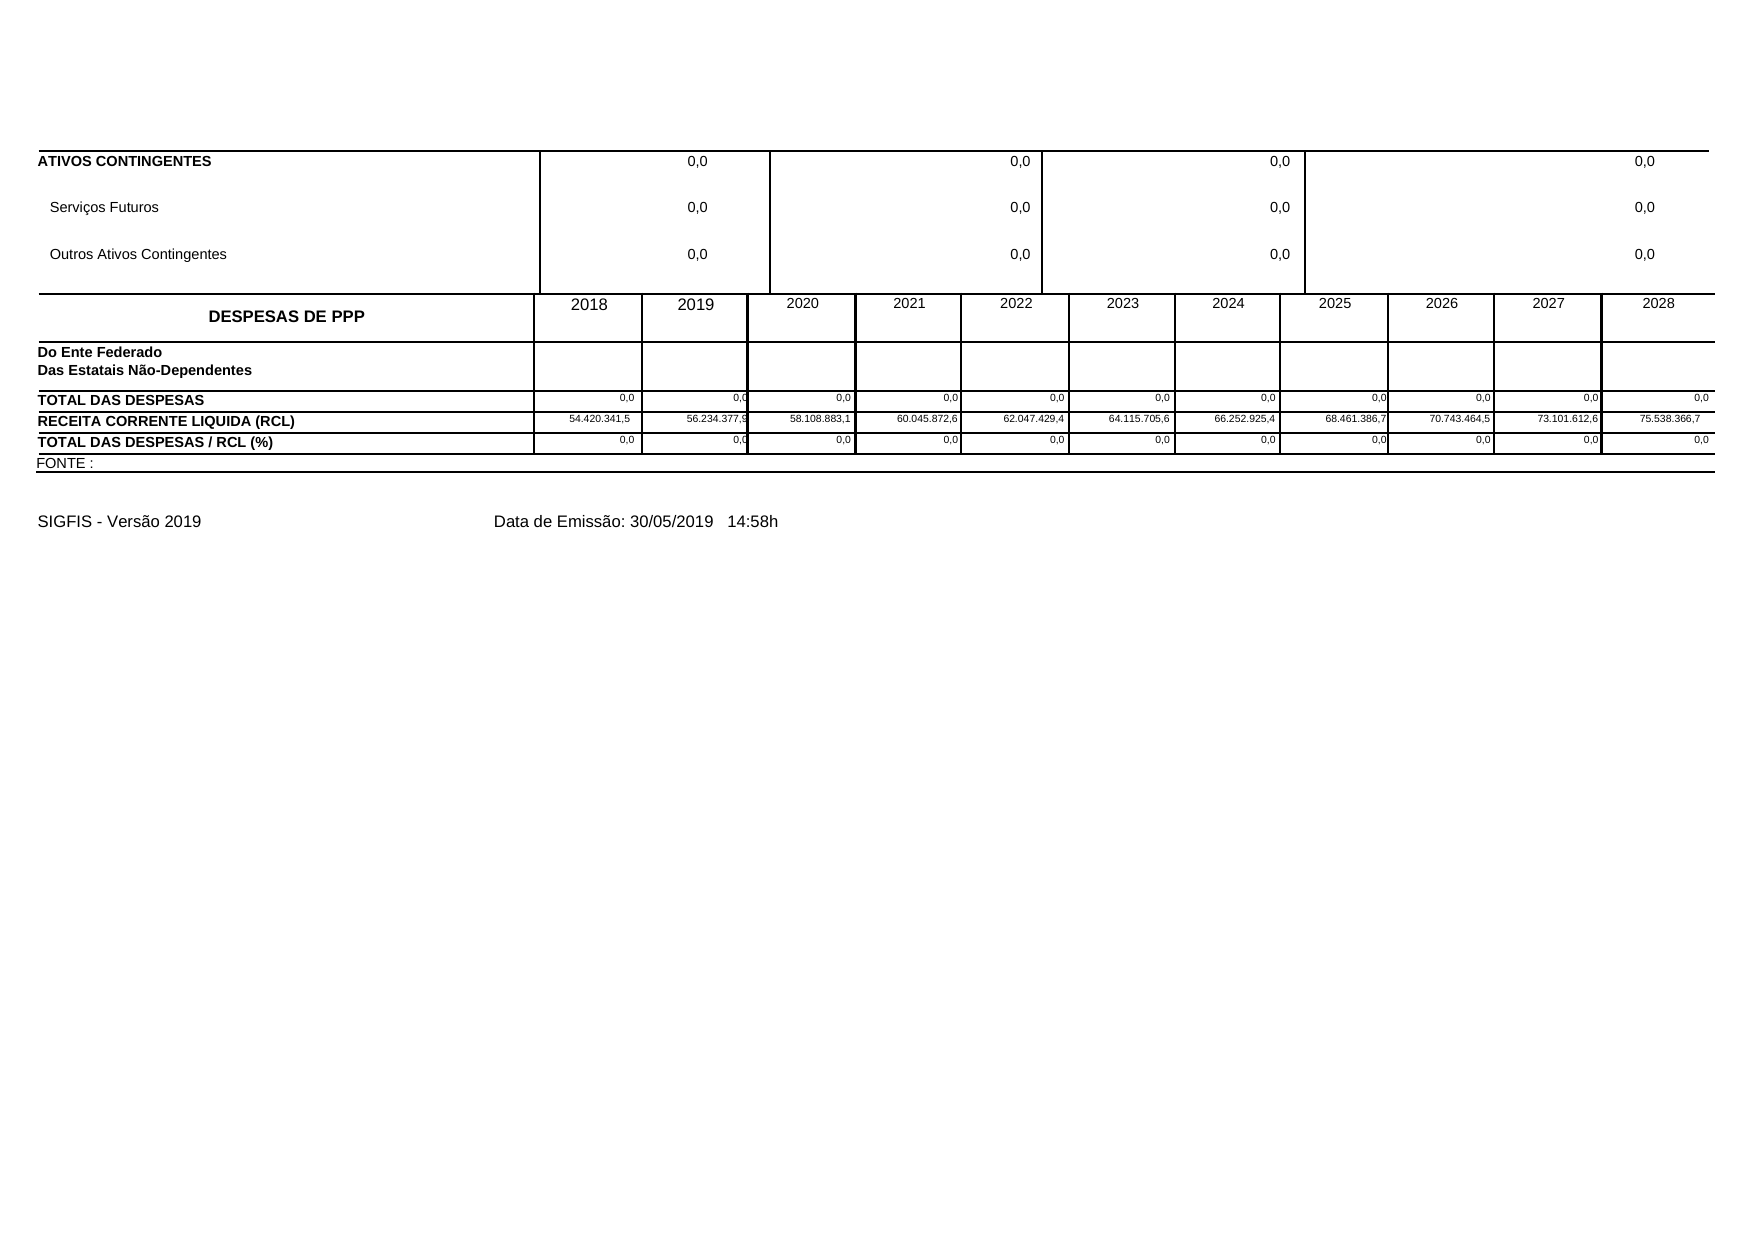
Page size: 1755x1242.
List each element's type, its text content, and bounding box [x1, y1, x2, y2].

table_cell 2023 [1070, 295, 1174, 341]
table_cell 2022 [962, 295, 1068, 341]
table_cell 0,0 [962, 434, 1068, 452]
table_cell [1306, 152, 1579, 199]
table_cell 0,0 [1389, 392, 1493, 411]
table_cell Serviços Futuros [39, 199, 539, 246]
table_cell 0,0 [1389, 434, 1493, 452]
table_cell 2018 [535, 295, 641, 341]
table_cell 64.115.705,6 [1070, 413, 1174, 432]
table_cell [643, 343, 746, 390]
table_cell 66.252.925,4 [1176, 413, 1279, 432]
table_cell 54.420.341,5 [535, 413, 641, 432]
table_cell 0,0 [1070, 434, 1174, 452]
table_cell [1709, 199, 1714, 246]
table_cell 2019 [643, 295, 746, 341]
table_cell 2028 [1603, 295, 1714, 341]
table_cell 0,0 [541, 152, 769, 199]
table_cell [1281, 343, 1387, 390]
table_cell 0,0 [1176, 434, 1279, 452]
table_cell 0,0 [1281, 392, 1387, 411]
table_cell 58.108.883,1 [749, 413, 854, 432]
table_cell [1306, 246, 1579, 292]
table_cell 68.461.386,7 [1281, 413, 1387, 432]
table_cell 0,0 [1635, 152, 1709, 199]
table_cell 0,0 [1043, 152, 1304, 199]
table_cell TOTAL DAS DESPESAS [39, 392, 533, 411]
table_cell 2024 [1176, 295, 1279, 341]
table_cell 0,0 [1495, 434, 1600, 452]
table_cell [1306, 199, 1579, 246]
table_cell 2020 [749, 295, 854, 341]
table_cell [1579, 246, 1634, 292]
table_cell [1070, 343, 1174, 390]
table_cell 0,0 [1603, 434, 1714, 452]
table_cell 0,0 [541, 199, 769, 246]
table_cell Outros Ativos Contingentes [39, 246, 539, 292]
table_cell 0,0 [1281, 434, 1387, 452]
table_cell 0,0 [1043, 199, 1304, 246]
table_cell [857, 343, 960, 390]
table_cell 75.538.366,7 [1603, 413, 1714, 432]
text FONTE : [36, 454, 1715, 471]
table_cell ATIVOS CONTINGENTES [39, 152, 539, 199]
table_cell [1579, 152, 1634, 199]
table_cell 0,0 [771, 152, 1041, 199]
table_cell 0,0 [1635, 246, 1709, 292]
table_cell 0,0 [962, 392, 1068, 411]
table_cell 0,0 [1635, 199, 1709, 246]
table_cell [1579, 199, 1634, 246]
table_cell 56.234.377,9 [643, 413, 746, 432]
table_cell 0,0 [1176, 392, 1279, 411]
table_cell Do Ente Federado Das Estatais Não-Dependentes [39, 343, 533, 390]
table_cell DESPESAS DE PPP [39, 295, 533, 341]
table_cell 0,0 [535, 434, 641, 452]
table_cell [1389, 343, 1493, 390]
table_cell TOTAL DAS DESPESAS / RCL (%) [39, 434, 533, 452]
table_cell 0,0 [771, 246, 1041, 292]
table_cell 0,0 [1495, 392, 1600, 411]
text SIGFIS - Versão 2019 Data de Emissão: 30/05/2019 14:58h [37, 512, 1715, 531]
table_cell 2025 [1281, 295, 1387, 341]
table_cell 0,0 [1043, 246, 1304, 292]
table_cell [962, 343, 1068, 390]
table_cell 0,0 [771, 199, 1041, 246]
table_cell 2026 [1389, 295, 1493, 341]
table_cell 0,0 [541, 246, 769, 292]
table_cell 0,0 [643, 434, 746, 452]
table_cell 0,0 [1070, 392, 1174, 411]
table_cell 0,0 [1603, 392, 1714, 411]
table_cell [1603, 343, 1714, 390]
table_cell RECEITA CORRENTE LIQUIDA (RCL) [39, 413, 533, 432]
table_cell 0,0 [749, 434, 854, 452]
table_cell 2027 [1495, 295, 1600, 341]
table_cell 73.101.612,6 [1495, 413, 1600, 432]
table_cell [1495, 343, 1600, 390]
table_cell 62.047.429,4 [962, 413, 1068, 432]
table_cell [1709, 150, 1714, 199]
table_cell 2021 [857, 295, 960, 341]
table_cell 0,0 [857, 392, 960, 411]
table_cell [1176, 343, 1279, 390]
table_cell [535, 343, 641, 390]
table_cell [1709, 246, 1714, 292]
table_cell 0,0 [749, 392, 854, 411]
table_cell 0,0 [643, 392, 746, 411]
table_cell 60.045.872,6 [857, 413, 960, 432]
table_cell [749, 343, 854, 390]
table_cell 0,0 [857, 434, 960, 452]
table_cell 70.743.464,5 [1389, 413, 1493, 432]
table_cell 0,0 [535, 392, 641, 411]
